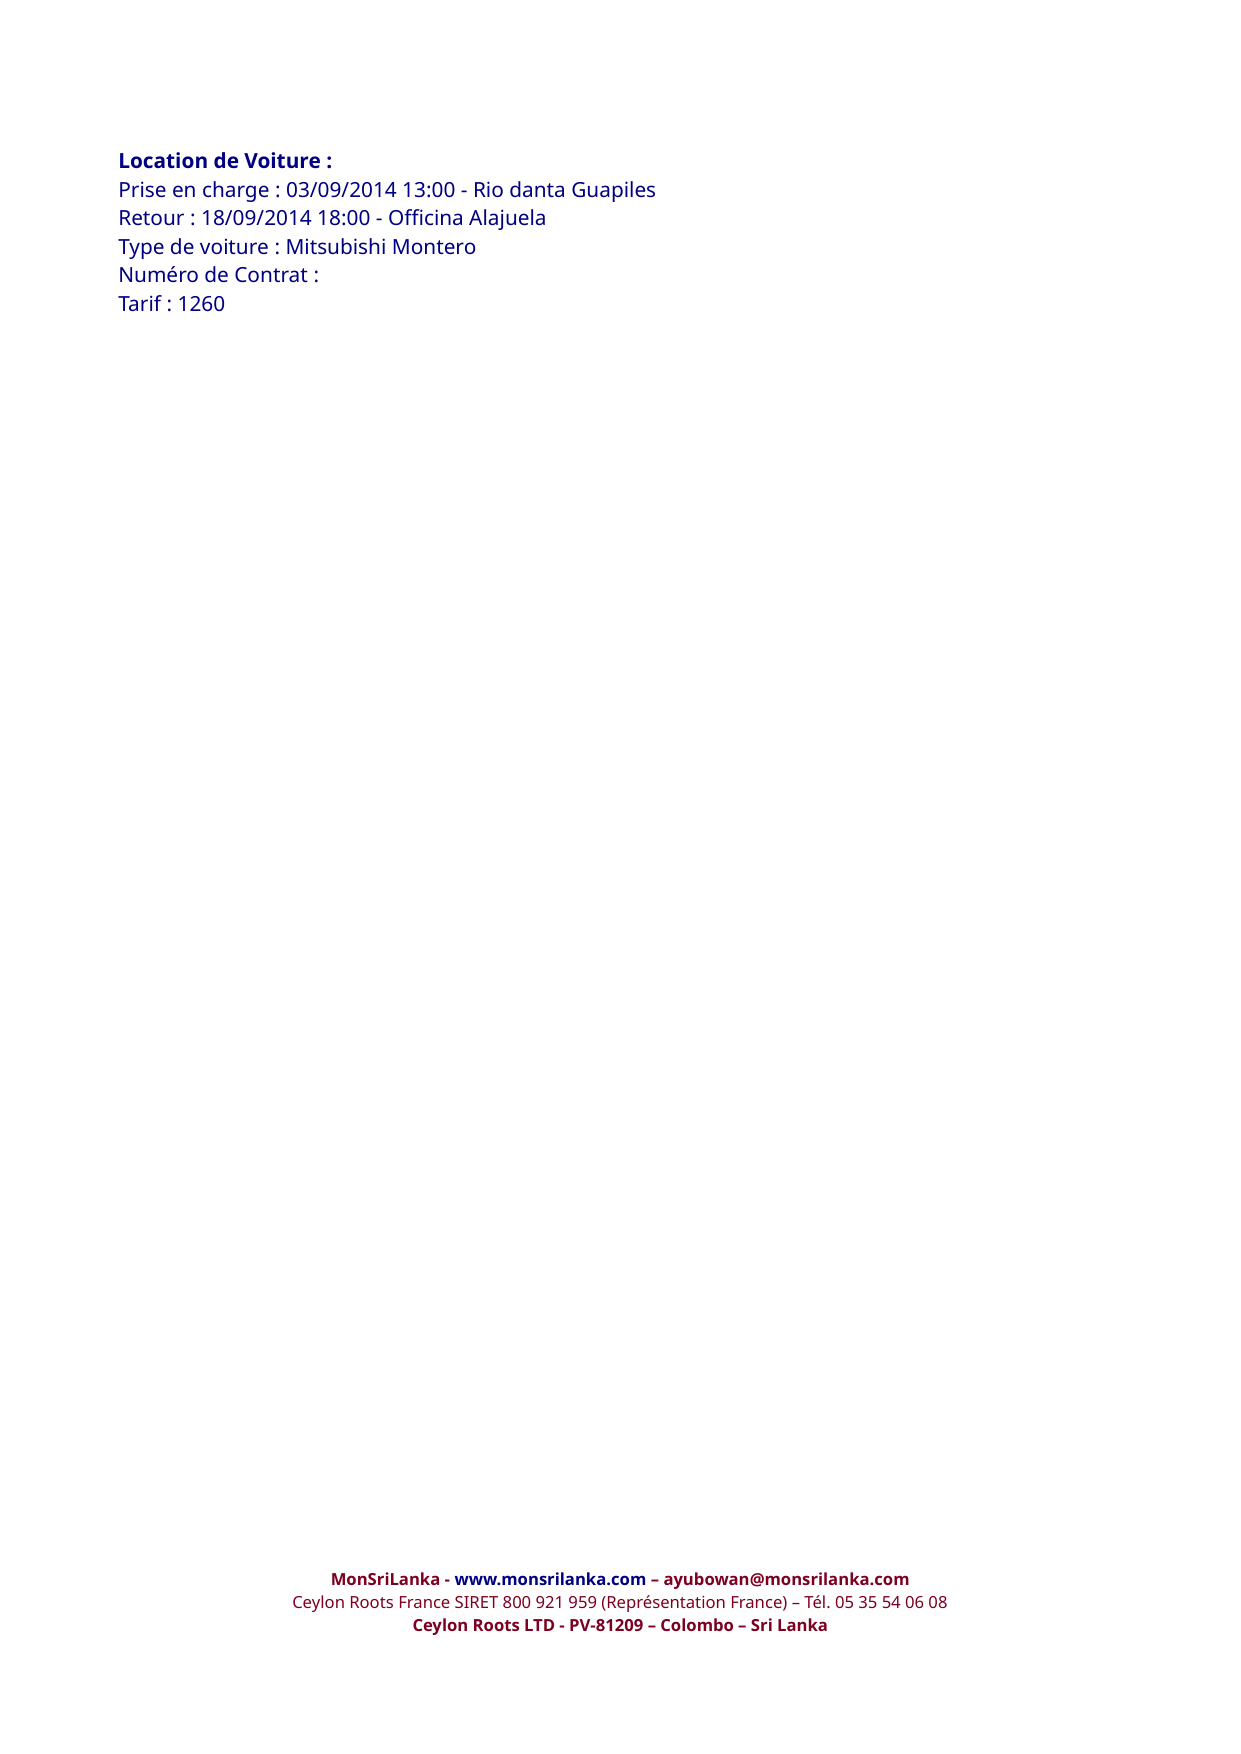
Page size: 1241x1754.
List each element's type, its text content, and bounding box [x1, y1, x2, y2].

text Numéro de Contrat : [118, 260, 1122, 289]
text Tarif : 1260 [118, 289, 1122, 317]
text Type de voiture : Mitsubishi Montero [118, 232, 1122, 260]
text Location de Voiture : [118, 147, 1122, 175]
text Prise en charge : 03/09/2014 13:00 - Rio danta Guapiles [118, 175, 1122, 203]
text Retour : 18/09/2014 18:00 - Officina Alajuela [118, 203, 1122, 232]
